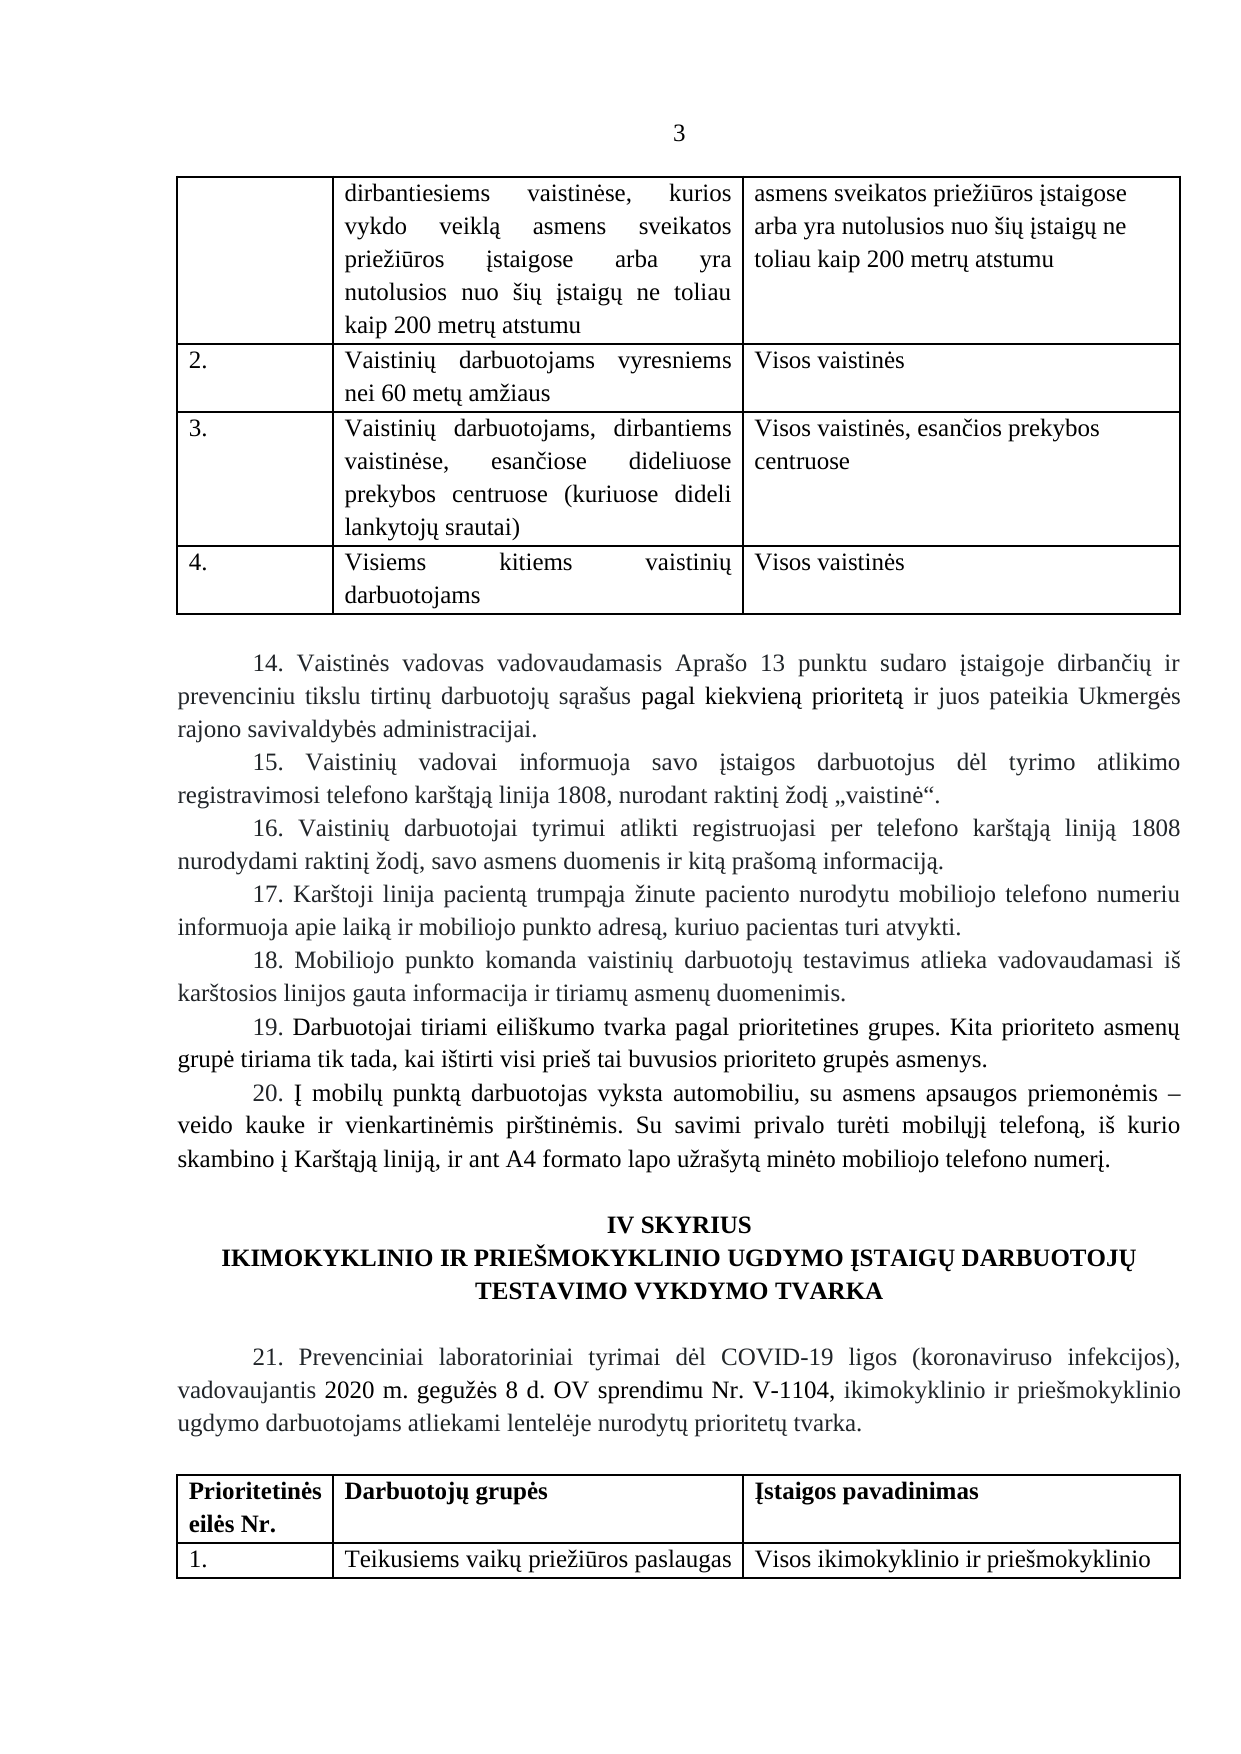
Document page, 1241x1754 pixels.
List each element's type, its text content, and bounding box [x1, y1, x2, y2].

table_cell Visos vaistinės [744, 345, 1179, 411]
table_cell Visos ikimokyklinio ir priešmokyklinio [744, 1544, 1179, 1577]
table_cell Vaistinių darbuotojams vyresniems nei 60 metų amžiaus [334, 345, 742, 411]
table_header Prioritetinės eilės Nr. [178, 1476, 332, 1542]
text 19. Darbuotojai tiriami eiliškumo tvarka pagal prioritetines grupes. Kita prioriteto asmenų grupė tiriama tik tada, kai ištirti visi prieš tai buvusios prioriteto grupės asmenys. [177, 1012, 1181, 1073]
table_cell dirbantiesiems vaistinėse, kurios vykdo veiklą asmens sveikatos priežiūros įstaigose arba yra nutolusios nuo šių įstaigų ne toliau kaip 200 metrų atstumu [334, 178, 742, 343]
text 14. Vaistinės vadovas vadovaudamasis Aprašo 13 punktu sudaro įstaigoje dirbančių ir prevenciniu tikslu tirtinų darbuotojų sąrašus pagal kiekvieną prioritetą ir juos pateikia Ukmergės rajono savivaldybės administracijai. [177, 648, 1181, 743]
table_cell Vaistinių darbuotojams, dirbantiems vaistinėse, esančiose dideliuose prekybos centruose (kuriuose dideli lankytojų srautai) [334, 413, 742, 545]
text 15. Vaistinių vadovai informuoja savo įstaigos darbuotojus dėl tyrimo atlikimo registravimosi telefono karštąją linija 1808, nurodant raktinį žodį „vaistinė“. [177, 747, 1181, 809]
text 16. Vaistinių darbuotojai tyrimui atlikti registruojasi per telefono karštąją liniją 1808 nurodydami raktinį žodį, savo asmens duomenis ir kitą prašomą informaciją. [177, 813, 1181, 875]
table_cell Teikusiems vaikų priežiūros paslaugas [334, 1544, 742, 1577]
table_cell Visos vaistinės, esančios prekybos centruose [744, 413, 1179, 545]
text 17. Karštoji linija pacientą trumpąja žinute paciento nurodytu mobiliojo telefono numeriu informuoja apie laiką ir mobiliojo punkto adresą, kuriuo pacientas turi atvykti. [177, 879, 1181, 941]
text 18. Mobiliojo punkto komanda vaistinių darbuotojų testavimus atlieka vadovaudamasi iš karštosios linijos gauta informacija ir tiriamų asmenų duomenimis. [177, 946, 1181, 1007]
text IV SKYRIUS [177, 1210, 1181, 1238]
table_cell 3. [178, 413, 332, 545]
table_cell Visos vaistinės [744, 547, 1179, 613]
table_header Įstaigos pavadinimas [744, 1476, 1179, 1542]
table_cell Visiems kitiems vaistinių darbuotojams [334, 547, 742, 613]
table_cell 4. [178, 547, 332, 613]
table_cell [178, 178, 332, 343]
table_cell asmens sveikatos priežiūros įstaigose arba yra nutolusios nuo šių įstaigų ne toliau kaip 200 metrų atstumu [744, 178, 1179, 343]
table_cell 2. [178, 345, 332, 411]
text 20. Į mobilų punktą darbuotojas vyksta automobiliu, su asmens apsaugos priemonėmis – veido kauke ir vienkartinėmis pirštinėmis. Su savimi privalo turėti mobilųjį telefoną, iš kurio skambino į Karštąją liniją, ir ant A4 formato lapo užrašytą minėto mobiliojo telefono numerį. [177, 1078, 1181, 1172]
table_header Darbuotojų grupės [334, 1476, 742, 1542]
text IKIMOKYKLINIO IR PRIEŠMOKYKLINIO UGDYMO ĮSTAIGŲ DARBUOTOJŲ TESTAVIMO VYKDYMO TVARKA [177, 1243, 1181, 1304]
text 21. Prevenciniai laboratoriniai tyrimai dėl COVID-19 ligos (koronaviruso infekcijos), vadovaujantis 2020 m. gegužės 8 d. OV sprendimu Nr. V-1104, ikimokyklinio ir priešmokyklinio ugdymo darbuotojams atliekami lentelėje nurodytų prioritetų tvarka. [177, 1342, 1181, 1437]
table_cell 1. [178, 1544, 332, 1577]
